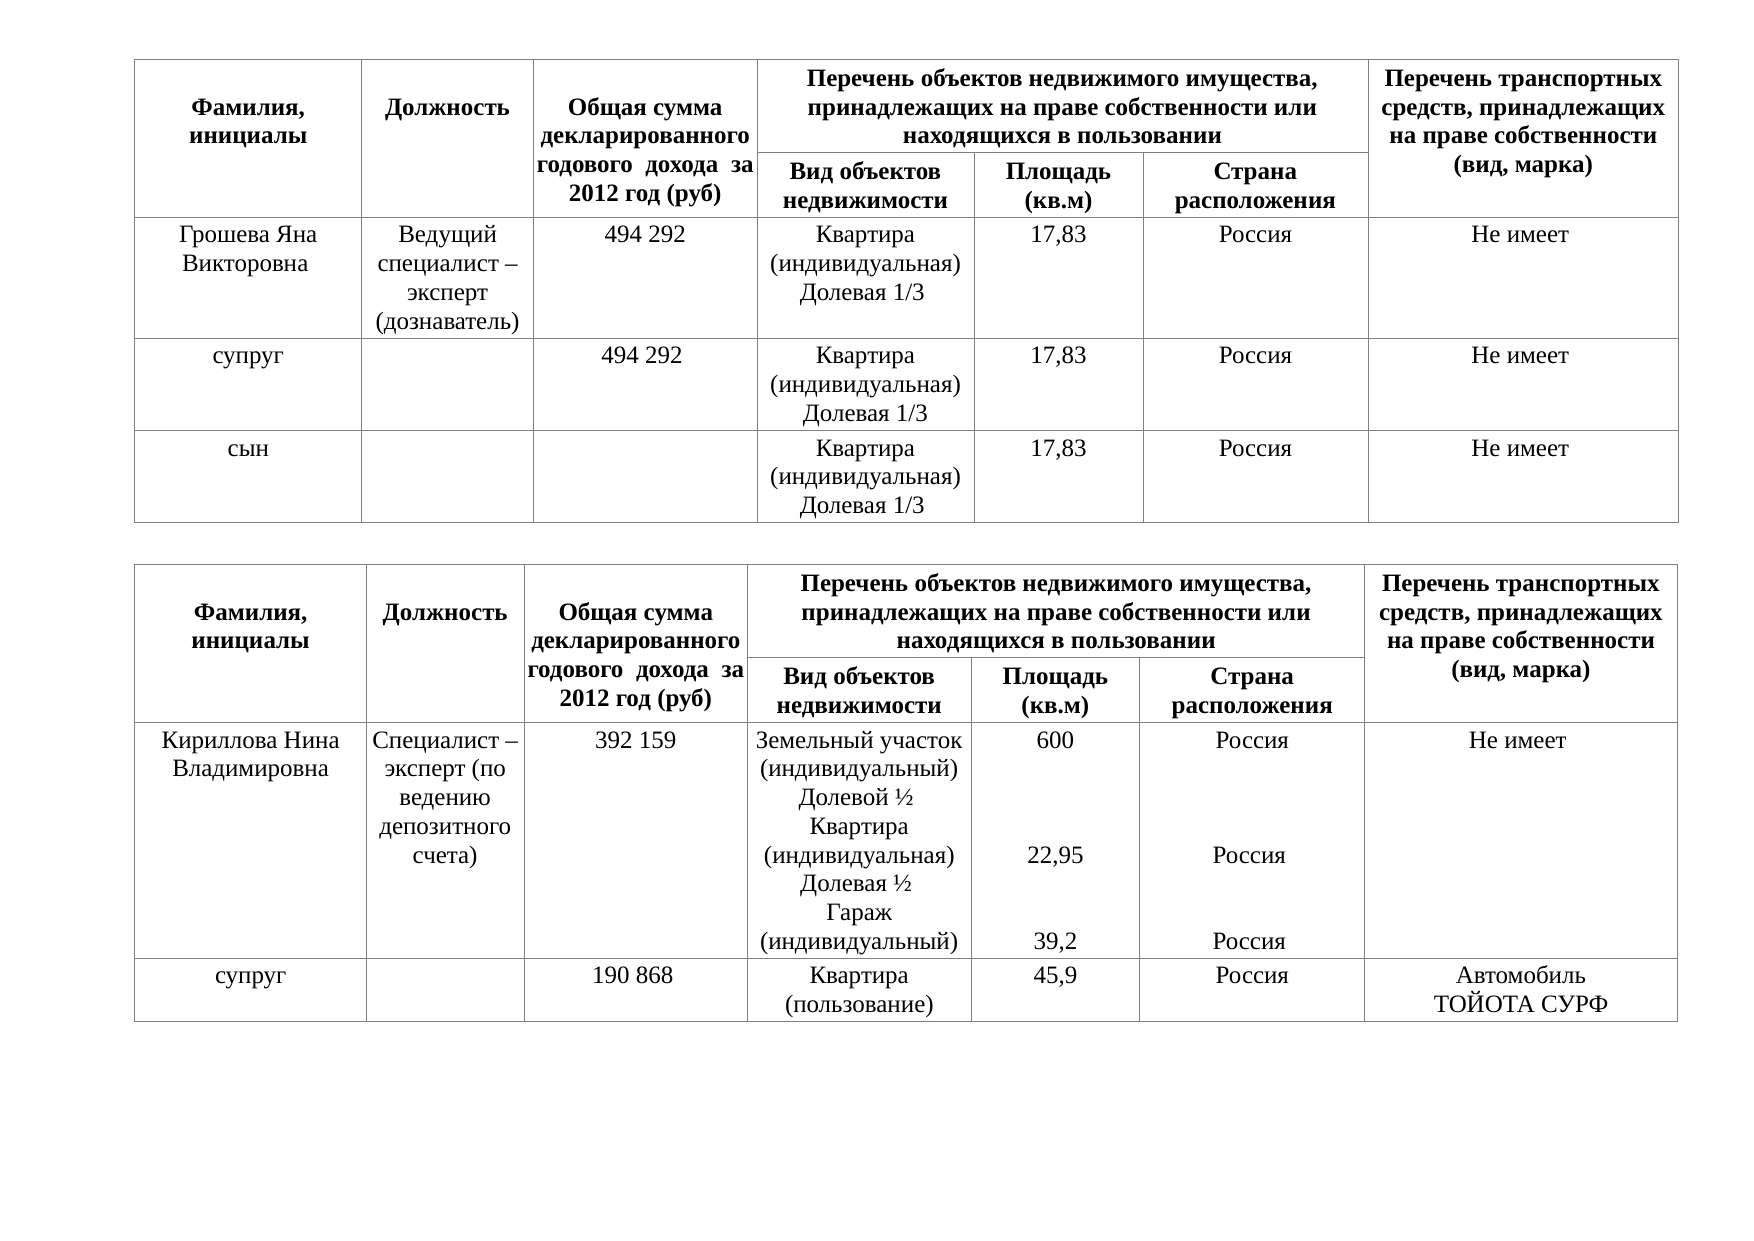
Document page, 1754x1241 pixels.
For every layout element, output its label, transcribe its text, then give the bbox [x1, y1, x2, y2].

table_cell 494 292 [534, 218, 757, 337]
table_cell Не имеет [1369, 218, 1678, 337]
table_cell Не имеет [1365, 723, 1677, 958]
table_cell Страна расположения [1144, 153, 1368, 217]
table_cell Площадь (кв.м) [972, 658, 1139, 722]
table_cell 17,83 [975, 431, 1143, 522]
table_header Общая сумма декларированного годового дохода за 2012 год (руб) [525, 565, 747, 722]
table_cell Вид объектов недвижимости [748, 658, 971, 722]
table_cell сын [135, 431, 361, 522]
table_cell супруг [135, 959, 366, 1021]
table_header Фамилия, инициалы [135, 60, 361, 217]
table_cell Площадь (кв.м) [975, 153, 1143, 217]
table_cell 600 22,95 39,2 [972, 723, 1139, 958]
table_header Перечень транспортных средств, принадлежащих на праве собственности (вид, марка) [1369, 60, 1678, 217]
table_header Перечень объектов недвижимого имущества, принадлежащих на праве собственности или находящихся в пользовании [758, 60, 1368, 152]
table_cell супруг [135, 339, 361, 430]
table_cell 45,9 [972, 959, 1139, 1021]
table_cell [362, 339, 533, 430]
table_cell Не имеет [1369, 339, 1678, 430]
table_cell Квартира (индивидуальная) Долевая 1/3 [758, 431, 974, 522]
table_cell Не имеет [1369, 431, 1678, 522]
table_cell Кириллова Нина Владимировна [135, 723, 366, 958]
table_cell [534, 431, 757, 522]
table_cell Квартира (пользование) [748, 959, 971, 1021]
table_header Перечень объектов недвижимого имущества, принадлежащих на праве собственности или находящихся в пользовании [748, 565, 1364, 657]
table_cell Ведущий специалист – эксперт (дознаватель) [362, 218, 533, 337]
table_cell 190 868 [525, 959, 747, 1021]
table_cell Специалист – эксперт (по ведению депозитного счета) [367, 723, 524, 958]
table_header Должность [362, 60, 533, 217]
table_header Общая сумма декларированного годового дохода за 2012 год (руб) [534, 60, 757, 217]
table_cell Автомобиль ТОЙОТА СУРФ [1365, 959, 1677, 1021]
table_cell Квартира (индивидуальная) Долевая 1/3 [758, 339, 974, 430]
table_cell Россия [1144, 218, 1368, 337]
table_header Должность [367, 565, 524, 722]
table_cell Грошева Яна Викторовна [135, 218, 361, 337]
table_cell Вид объектов недвижимости [758, 153, 974, 217]
table_cell Россия [1144, 339, 1368, 430]
table_cell Россия [1140, 959, 1364, 1021]
table_cell Россия Россия Россия [1140, 723, 1364, 958]
table_header Перечень транспортных средств, принадлежащих на праве собственности (вид, марка) [1365, 565, 1677, 722]
table_cell 17,83 [975, 218, 1143, 337]
table_cell 392 159 [525, 723, 747, 958]
table_cell Страна расположения [1140, 658, 1364, 722]
table_cell 17,83 [975, 339, 1143, 430]
table_cell Россия [1144, 431, 1368, 522]
table_cell [367, 959, 524, 1021]
table_cell 494 292 [534, 339, 757, 430]
table_cell Земельный участок (индивидуальный) Долевой ½ Квартира (индивидуальная) Долевая ½ Гараж (индивидуальный) [748, 723, 971, 958]
table_cell Квартира (индивидуальная) Долевая 1/3 [758, 218, 974, 337]
table_cell [362, 431, 533, 522]
table_header Фамилия, инициалы [135, 565, 366, 722]
